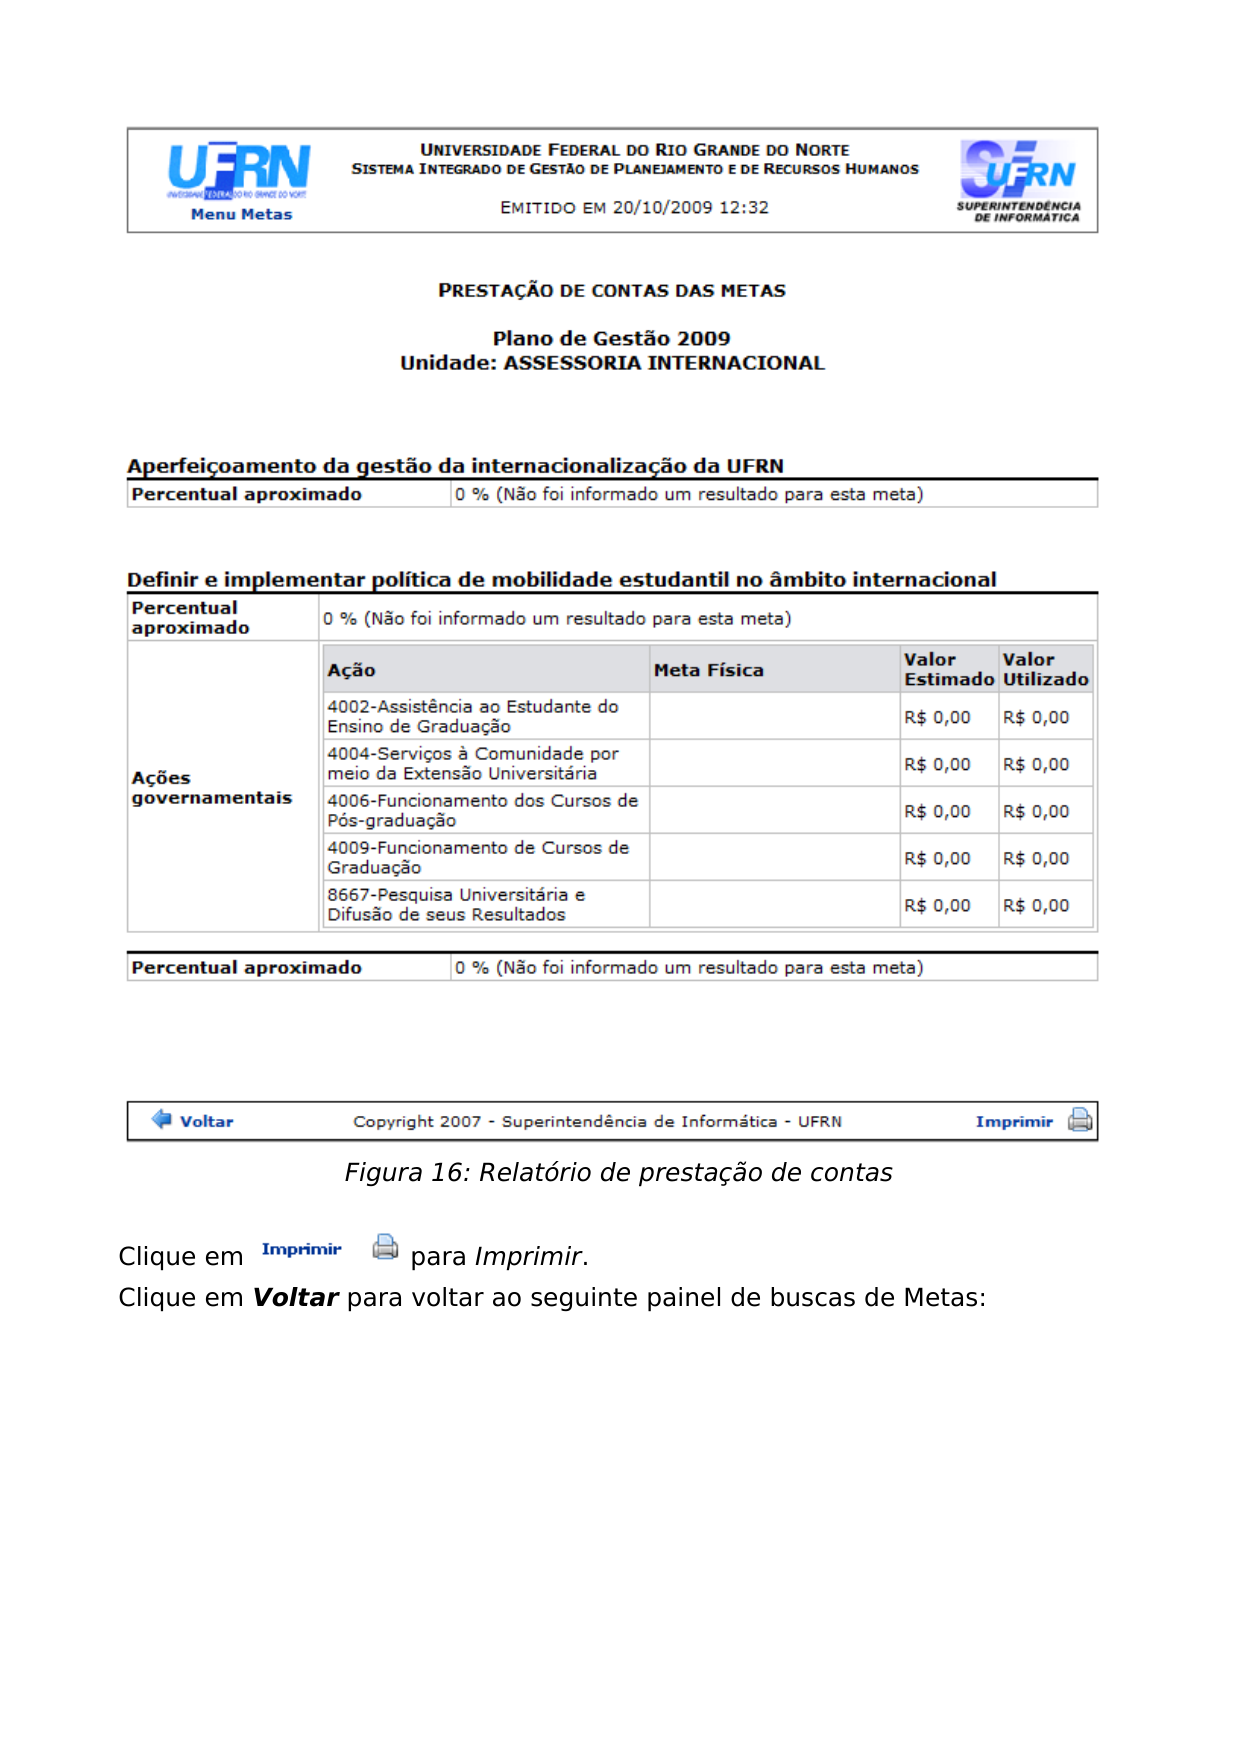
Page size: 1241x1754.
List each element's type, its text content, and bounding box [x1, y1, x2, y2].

picture [118, 118, 1123, 1159]
text Clique em Voltar para voltar ao seguinte painel de buscas de Metas: [118, 1284, 1122, 1313]
text Figura 16: Relatório de prestação de contas [118, 1159, 1122, 1188]
text Clique em para Imprimir. [118, 1229, 1122, 1271]
picture [252, 1229, 403, 1266]
